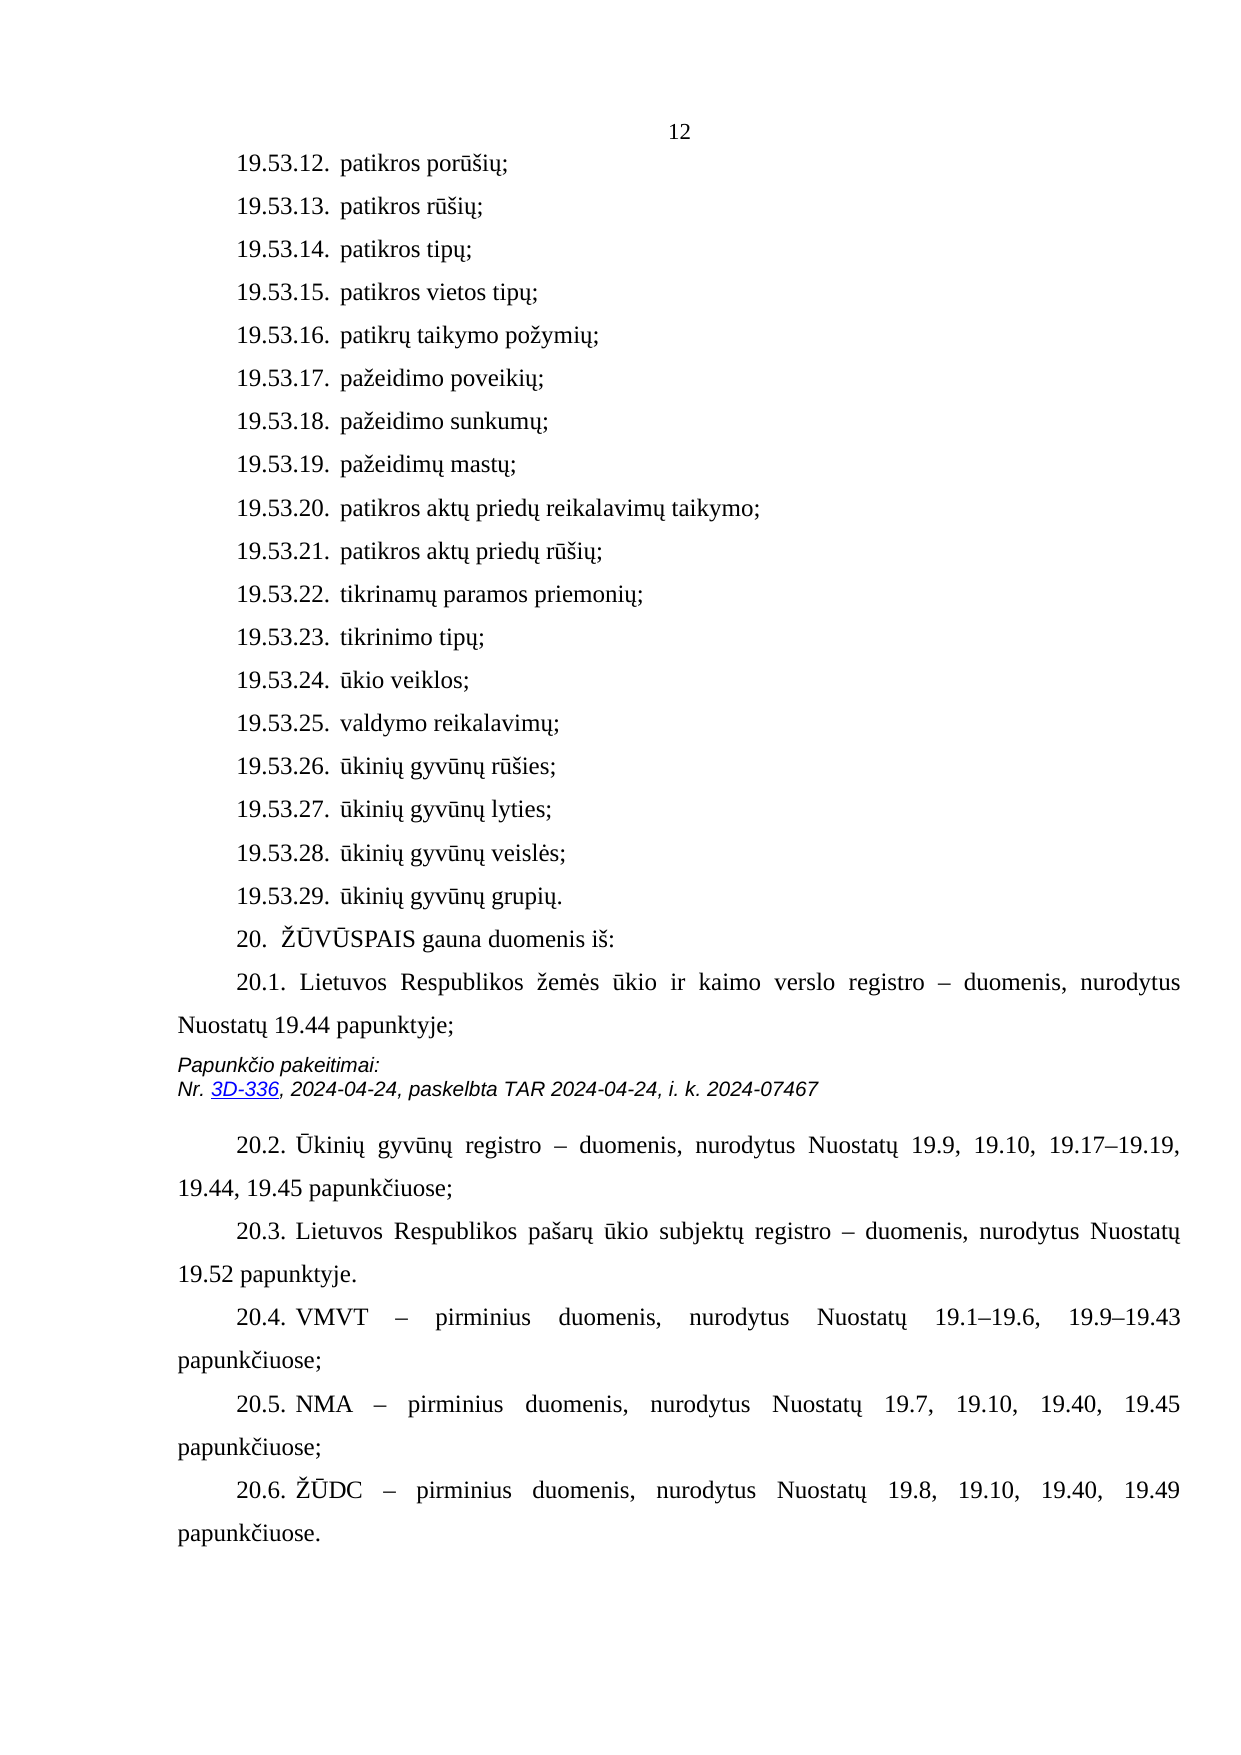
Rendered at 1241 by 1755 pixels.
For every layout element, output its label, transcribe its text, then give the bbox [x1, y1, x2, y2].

text 19.53.24. ūkio veiklos; [177, 665, 1181, 694]
text 19.53.15. patikros vietos tipų; [177, 277, 1181, 306]
text Papunkčio pakeitimai: [177, 1053, 1181, 1077]
text 19.53.28. ūkinių gyvūnų veislės; [177, 838, 1181, 866]
text 19.53.23. tikrinimo tipų; [177, 622, 1181, 651]
text 20. ŽŪVŪSPAIS gauna duomenis iš: [177, 924, 1181, 953]
text 19.53.18. pažeidimo sunkumų; [177, 406, 1181, 435]
text Nr. 3D-336, 2024-04-24, paskelbta TAR 2024-04-24, i. k. 2024-07467 [177, 1077, 1181, 1101]
text 19.53.26. ūkinių gyvūnų rūšies; [177, 751, 1181, 780]
text 19.53.17. pažeidimo poveikių; [177, 363, 1181, 392]
text 19.53.29. ūkinių gyvūnų grupių. [177, 881, 1181, 909]
text 19.53.19. pažeidimų mastų; [177, 449, 1181, 478]
text 19.53.16. patikrų taikymo požymių; [177, 320, 1181, 349]
text 19.53.21. patikros aktų priedų rūšių; [177, 536, 1181, 564]
text 20.1. Lietuvos Respublikos žemės ūkio ir kaimo verslo registro – duomenis, nurodytus Nuostatų 19.44 papunktyje; [177, 967, 1181, 1039]
text 19.53.27. ūkinių gyvūnų lyties; [177, 794, 1181, 823]
text 19.53.22. tikrinamų paramos priemonių; [177, 579, 1181, 608]
text 20.4. VMVT – pirminius duomenis, nurodytus Nuostatų 19.1–19.6, 19.9–19.43 papunkčiuose; [177, 1302, 1181, 1374]
text 20.3. Lietuvos Respublikos pašarų ūkio subjektų registro – duomenis, nurodytus Nuostatų 19.52 papunktyje. [177, 1216, 1181, 1288]
text 19.53.25. valdymo reikalavimų; [177, 708, 1181, 737]
text 19.53.12. patikros porūšių; [177, 148, 1181, 176]
text 20.2. Ūkinių gyvūnų registro – duomenis, nurodytus Nuostatų 19.9, 19.10, 19.17–19.19, 19.44, 19.45 papunkčiuose; [177, 1130, 1181, 1202]
text 19.53.14. patikros tipų; [177, 234, 1181, 263]
text 20.5. NMA – pirminius duomenis, nurodytus Nuostatų 19.7, 19.10, 19.40, 19.45 papunkčiuose; [177, 1389, 1181, 1461]
text 20.6. ŽŪDC – pirminius duomenis, nurodytus Nuostatų 19.8, 19.10, 19.40, 19.49 papunkčiuose. [177, 1475, 1181, 1547]
text 19.53.20. patikros aktų priedų reikalavimų taikymo; [177, 493, 1181, 521]
text 19.53.13. patikros rūšių; [177, 191, 1181, 219]
